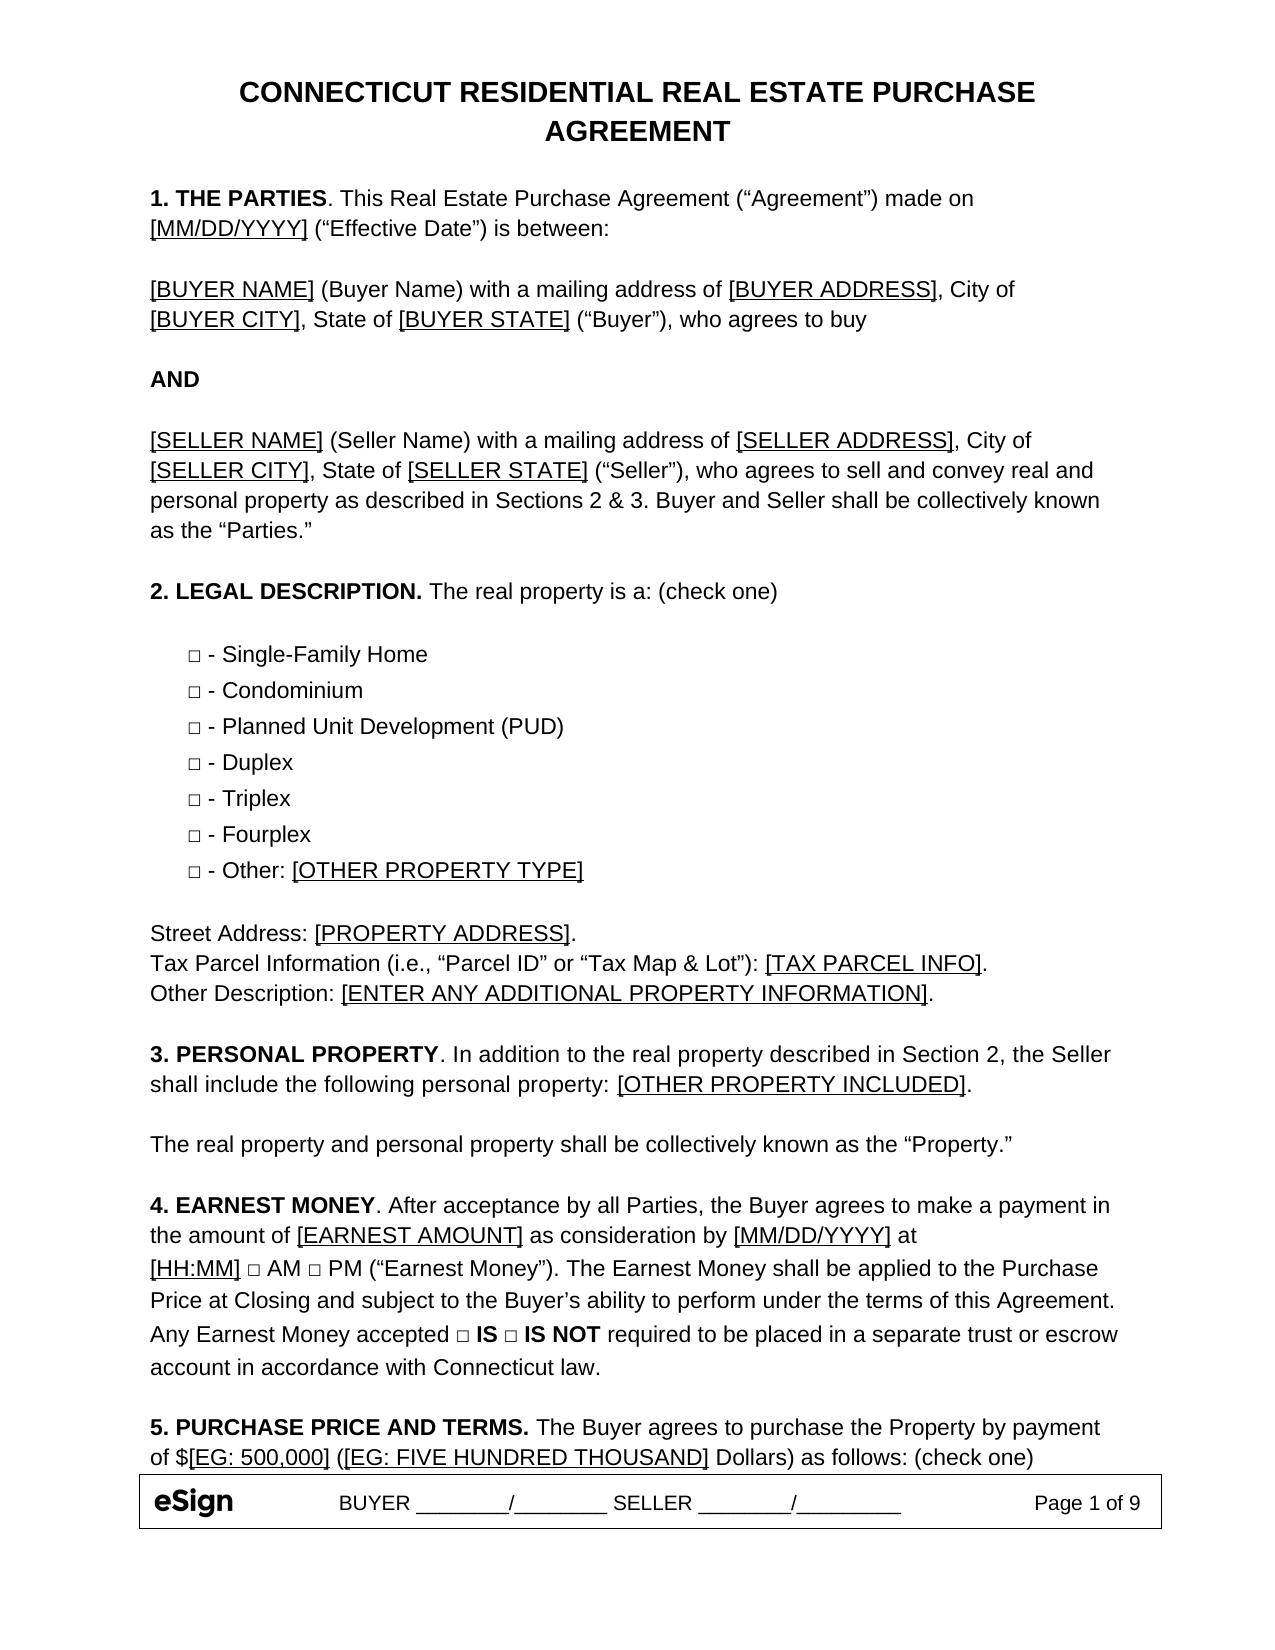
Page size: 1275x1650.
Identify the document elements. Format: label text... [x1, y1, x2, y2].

text 2. LEGAL DESCRIPTION. The real property is a: (check one) [150, 578, 1125, 604]
text 1. THE PARTIES. This Real Estate Purchase Agreement (“Agreement”) made on [MM/DD/YYYY] (“Effective Date”) is between: [150, 185, 1125, 242]
text ☐ - Fourplex [187, 818, 1125, 849]
text [BUYER CITY], State of [BUYER STATE] (“Buyer”), who agrees to buy [150, 306, 1125, 332]
text ☐ - Planned Unit Development (PUD) [187, 710, 1125, 741]
text [BUYER NAME] (Buyer Name) with a mailing address of [BUYER ADDRESS], City of [150, 276, 1125, 302]
text CONNECTICUT RESIDENTIAL REAL ESTATE PURCHASE AGREEMENT [150, 75, 1125, 147]
text ☐ - Single-Family Home [187, 638, 1125, 669]
text Tax Parcel Information (i.e., “Parcel ID” or “Tax Map & Lot”): [TAX PARCEL INFO]. [150, 950, 1125, 977]
text ☐ - Triplex [187, 782, 1125, 813]
text [HH:MM] ☐ AM ☐ PM (“Earnest Money”). The Earnest Money shall be applied to the Purchase Price at Closing and subject to the Buyer’s ability to perform under the terms of this Agreement. Any Earnest Money accepted ☐ IS ☐ IS NOT required to be placed in a separate trust or escrow account in accordance with Connecticut law. [150, 1252, 1125, 1380]
text ☐ - Condominium [187, 674, 1125, 705]
text Street Address: [PROPERTY ADDRESS]. [150, 920, 1125, 946]
text The real property and personal property shall be collectively known as the “Property.” [150, 1131, 1125, 1158]
text 5. PURCHASE PRICE AND TERMS. The Buyer agrees to purchase the Property by payment of $[EG: 500,000] ([EG: FIVE HUNDRED THOUSAND] Dollars) as follows: (check one) [150, 1414, 1125, 1471]
text ☐ - Other: [OTHER PROPERTY TYPE] [187, 854, 1125, 885]
text AND [150, 366, 1125, 393]
text [SELLER NAME] (Seller Name) with a mailing address of [SELLER ADDRESS], City of [SELLER CITY], State of [SELLER STATE] (“Seller”), who agrees to sell and convey real and personal property as described in Sections 2 & 3. Buyer and Seller shall be collectively known as the “Parties.” [150, 427, 1125, 544]
text Other Description: [ENTER ANY ADDITIONAL PROPERTY INFORMATION]. [150, 980, 1125, 1007]
text 4. EARNEST MONEY. After acceptance by all Parties, the Buyer agrees to make a payment in the amount of [EARNEST AMOUNT] as consideration by [MM/DD/YYYY] at [150, 1192, 1125, 1248]
text 3. PERSONAL PROPERTY. In addition to the real property described in Section 2, the Seller shall include the following personal property: [OTHER PROPERTY INCLUDED]. [150, 1041, 1125, 1097]
text ☐ - Duplex [187, 746, 1125, 777]
